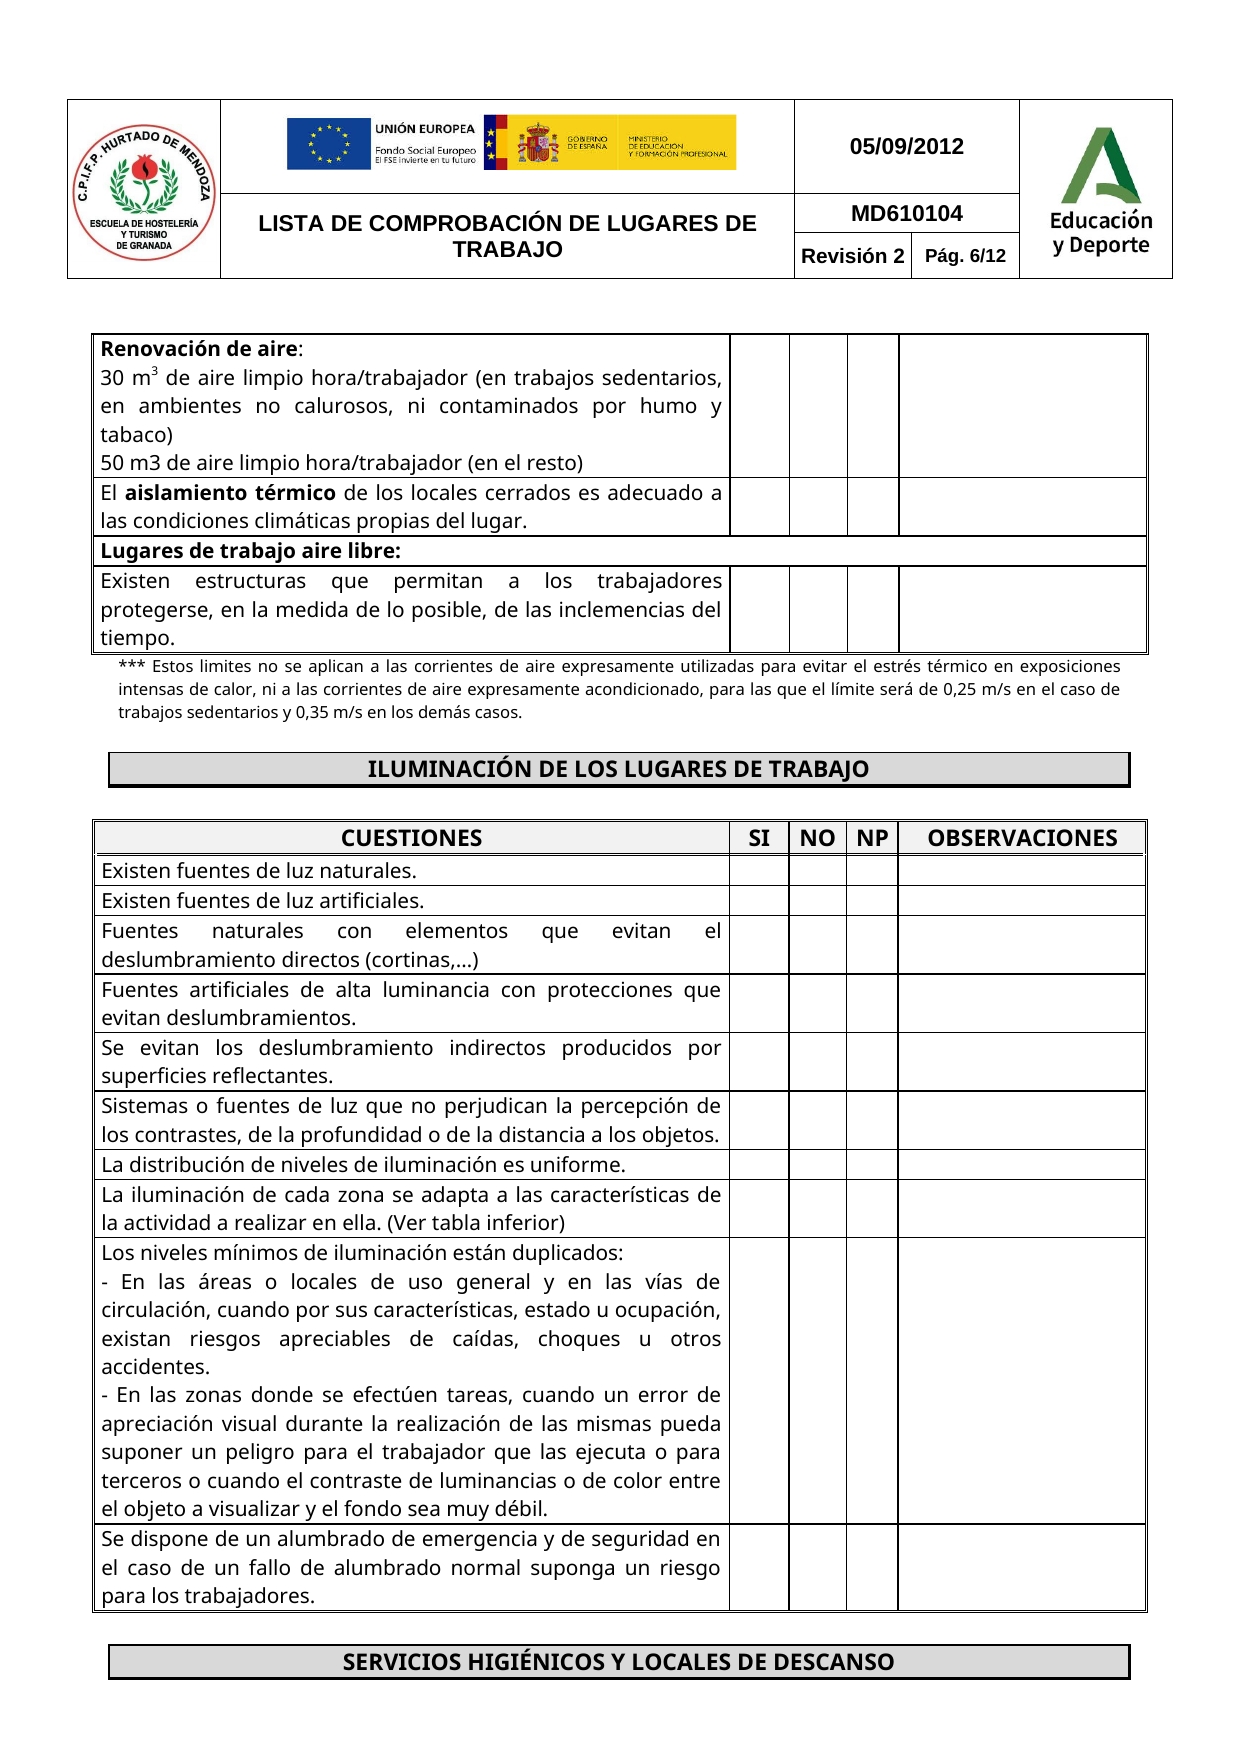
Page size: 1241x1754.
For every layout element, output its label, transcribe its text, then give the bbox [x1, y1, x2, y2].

table_cell [847, 1033, 897, 1090]
table_cell La iluminación de cada zona se adapta a las características de la actividad a realizar en ella. (Ver tabla inferior) [95, 1180, 729, 1237]
table_cell Existen fuentes de luz naturales. [94, 853, 729, 885]
table_cell [730, 1525, 788, 1610]
table_cell [790, 916, 846, 973]
table_cell [790, 975, 846, 1032]
text *** Estos limites no se aplican a las corrientes de aire expresamente utilizadas para evitar el estrés térmico en exposiciones intensas de calor, ni a las corrientes de aire expresamente acondicionado, para las que el límite será de 0,25 m/s en el caso de trabajos sedentarios y 0,35 m/s en los demás casos. [118, 655, 1122, 723]
table_cell [847, 856, 897, 885]
table_cell [790, 335, 847, 477]
table_cell [730, 916, 788, 973]
table_cell [847, 1525, 897, 1610]
table_cell [848, 478, 898, 535]
table_cell El aislamiento térmico de los locales cerrados es adecuado a las condiciones climáticas propias del lugar. [94, 478, 729, 535]
table_cell Lugares de trabajo aire libre: [94, 537, 1146, 565]
table_cell [900, 335, 1146, 477]
table_cell [848, 567, 898, 652]
table_cell [730, 1092, 788, 1148]
table_cell [899, 1525, 1145, 1610]
table_cell [730, 856, 788, 885]
table_cell [900, 567, 1146, 652]
table_cell [899, 1150, 1145, 1178]
table_header NO [790, 822, 846, 853]
table_header CUESTIONES [95, 822, 729, 853]
table_cell [730, 1150, 788, 1178]
table_cell [899, 853, 1147, 885]
table_header ILUMINACIÓN DE LOS LUGARES DE TRABAJO [110, 753, 1128, 784]
table_cell Sistemas o fuentes de luz que no perjudican la percepción de los contrastes, de la profundidad o de la distancia a los objetos. [95, 1092, 729, 1148]
table_cell [730, 1033, 788, 1090]
picture [1047, 126, 1155, 257]
picture [283, 114, 737, 170]
table_header SI [730, 822, 788, 853]
table_cell Los niveles mínimos de iluminación están duplicados: - En las áreas o locales de uso general y en las vías de circulación, cuando por sus características, estado u ocupación, existan riesgos apreciables de caídas, choques u otros accidentes. - En las zonas donde se efectúen tareas, cuando un error de apreciación visual durante la realización de las mismas pueda suponer un peligro para el trabajador que las ejecuta o para terceros o cuando el contraste de luminancias o de color entre el objeto a visualizar y el fondo sea muy débil. [95, 1238, 729, 1523]
table_cell [899, 1092, 1145, 1148]
table_cell [730, 1238, 788, 1523]
table_cell Renovación de aire: 30 m3 de aire limpio hora/trabajador (en trabajos sedentarios, en ambientes no calurosos, ni contaminados por humo y tabaco) 50 m3 de aire limpio hora/trabajador (en el resto) [94, 335, 729, 477]
table_cell [847, 1238, 897, 1523]
table_cell Fuentes artificiales de alta luminancia con protecciones que evitan deslumbramientos. [95, 975, 729, 1032]
table_cell [790, 478, 847, 535]
table_cell Existen estructuras que permitan a los trabajadores protegerse, en la medida de lo posible, de las inclemencias del tiempo. [94, 567, 729, 652]
table_cell Fuentes naturales con elementos que evitan el deslumbramiento directos (cortinas,…) [95, 916, 729, 973]
table_cell [730, 1180, 788, 1237]
table_cell [847, 1150, 897, 1178]
table_cell [899, 886, 1145, 915]
table_cell [731, 478, 789, 535]
table_header SERVICIOS HIGIÉNICOS Y LOCALES DE DESCANSO [110, 1646, 1128, 1677]
table_cell [847, 916, 897, 973]
table_cell [790, 1238, 846, 1523]
table_cell [790, 1033, 846, 1090]
table_header OBSERVACIONES [899, 822, 1145, 853]
table_cell [731, 567, 789, 652]
table_cell [899, 1033, 1145, 1090]
table_cell [790, 856, 846, 885]
table_cell [847, 975, 897, 1032]
table_cell [847, 1092, 897, 1148]
table_cell [730, 886, 788, 915]
table_cell [848, 335, 898, 477]
table_cell [790, 886, 846, 915]
table_cell [899, 1180, 1145, 1237]
table_cell Se dispone de un alumbrado de emergencia y de seguridad en el caso de un fallo de alumbrado normal suponga un riesgo para los trabajadores. [95, 1525, 729, 1610]
table_cell [790, 1180, 846, 1237]
table_cell [731, 335, 789, 477]
table_cell [847, 1180, 897, 1237]
table_cell Existen fuentes de luz artificiales. [95, 886, 729, 915]
table_cell [790, 567, 847, 652]
table_cell [730, 975, 788, 1032]
table_cell [790, 1092, 846, 1148]
table_cell [900, 478, 1146, 535]
table_cell [899, 975, 1145, 1032]
table_cell Se evitan los deslumbramiento indirectos producidos por superficies reflectantes. [95, 1033, 729, 1090]
table_cell [790, 1525, 846, 1610]
table_cell La distribución de niveles de iluminación es uniforme. [95, 1150, 729, 1178]
picture [71, 124, 217, 262]
table_cell [899, 916, 1145, 973]
table_cell [847, 886, 897, 915]
table_header NP [847, 822, 897, 853]
table_cell [899, 1238, 1145, 1523]
table_cell [790, 1150, 846, 1178]
